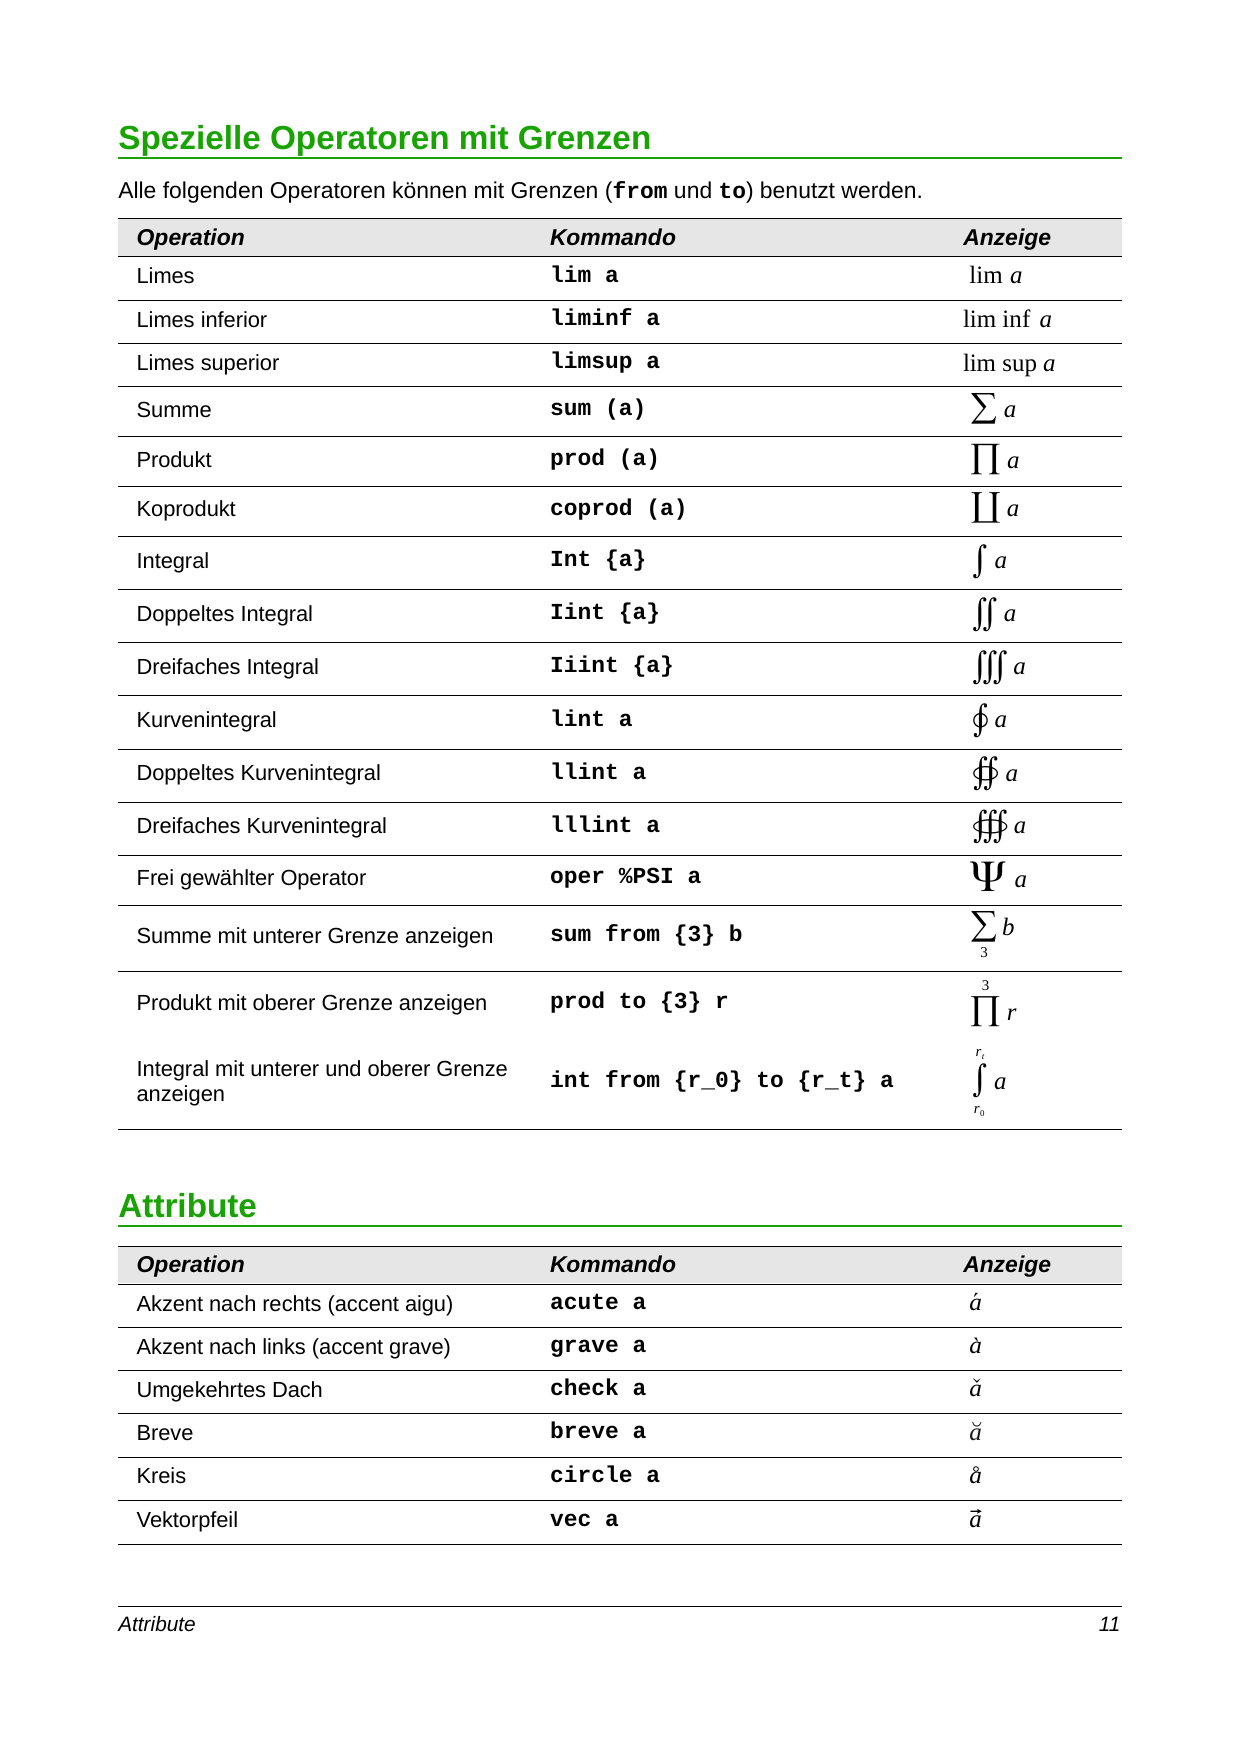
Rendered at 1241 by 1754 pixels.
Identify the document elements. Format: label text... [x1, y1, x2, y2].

table_cell Limes inferior [118, 301, 531, 343]
table_cell [945, 437, 1122, 486]
table_cell [945, 344, 1122, 386]
table_cell lim a [531, 257, 945, 300]
table_cell Summe [118, 387, 531, 436]
table_cell [945, 643, 1122, 695]
table_cell [945, 257, 1122, 300]
table_cell Integral [118, 537, 531, 589]
table_cell grave a [531, 1328, 945, 1370]
table_cell [945, 972, 1122, 1037]
table_cell oper %PSI a [531, 856, 945, 904]
table_cell acute a [531, 1285, 945, 1327]
table_header Kommando [531, 219, 945, 256]
table_cell [945, 803, 1122, 855]
table_cell [945, 1414, 1122, 1457]
table_cell Produkt mit oberer Grenze anzeigen [118, 972, 531, 1037]
table_cell Doppeltes Kurvenintegral [118, 750, 531, 802]
table_header Kommando [531, 1247, 945, 1283]
table_cell [945, 387, 1122, 436]
table_cell Dreifaches Integral [118, 643, 531, 695]
table_cell Kreis [118, 1458, 531, 1500]
table_cell Vektorpfeil [118, 1501, 531, 1544]
table_cell lint a [531, 696, 945, 748]
table_cell check a [531, 1371, 945, 1413]
table_cell Iint {a} [531, 590, 945, 642]
table_cell [945, 696, 1122, 748]
table_cell Limes superior [118, 344, 531, 386]
table_cell [945, 1037, 1122, 1129]
table_cell Limes [118, 257, 531, 300]
table_cell [945, 1328, 1122, 1370]
table_cell [945, 1501, 1122, 1544]
table_cell [945, 590, 1122, 642]
table_cell Summe mit unterer Grenze anzeigen [118, 906, 531, 971]
table_cell Integral mit unterer und oberer Grenze anzeigen [118, 1037, 531, 1129]
table_cell int from {r_0} to {r_t} a [531, 1037, 945, 1129]
table_cell sum from {3} b [531, 906, 945, 971]
table_header Anzeige [945, 219, 1122, 256]
table_cell lllint a [531, 803, 945, 855]
table_cell [945, 906, 1122, 971]
table_cell sum (a) [531, 387, 945, 436]
table_cell [945, 1371, 1122, 1413]
text Alle folgenden Operatoren können mit Grenzen (from und to) benutzt werden. [118, 177, 1122, 206]
table_cell Breve [118, 1414, 531, 1457]
table_cell coprod (a) [531, 487, 945, 536]
table_cell [945, 301, 1122, 343]
table_cell [945, 856, 1122, 904]
table_cell prod to {3} r [531, 972, 945, 1037]
table_cell Doppeltes Integral [118, 590, 531, 642]
subtitle Attribute [118, 1186, 1122, 1225]
table_cell [945, 1285, 1122, 1327]
table_cell Akzent nach links (accent grave) [118, 1328, 531, 1370]
table_cell liminf a [531, 301, 945, 343]
table_header Operation [118, 1247, 531, 1283]
table_cell [945, 1458, 1122, 1500]
table_cell Umgekehrtes Dach [118, 1371, 531, 1413]
table_cell [945, 750, 1122, 802]
table_cell llint a [531, 750, 945, 802]
table_cell Int {a} [531, 537, 945, 589]
table_cell prod (a) [531, 437, 945, 486]
table_cell [945, 537, 1122, 589]
table_cell Akzent nach rechts (accent aigu) [118, 1285, 531, 1327]
table_cell breve a [531, 1414, 945, 1457]
table_cell Produkt [118, 437, 531, 486]
table_cell vec a [531, 1501, 945, 1544]
table_cell Iiint {a} [531, 643, 945, 695]
table_cell Kurvenintegral [118, 696, 531, 748]
subtitle Spezielle Operatoren mit Grenzen [118, 118, 1122, 157]
table_header Operation [118, 219, 531, 256]
table_cell Dreifaches Kurvenintegral [118, 803, 531, 855]
table_header Anzeige [945, 1247, 1122, 1283]
table_cell Frei gewählter Operator [118, 856, 531, 904]
table_cell limsup a [531, 344, 945, 386]
table_cell circle a [531, 1458, 945, 1500]
table_cell Koprodukt [118, 487, 531, 536]
table_cell [945, 487, 1122, 536]
